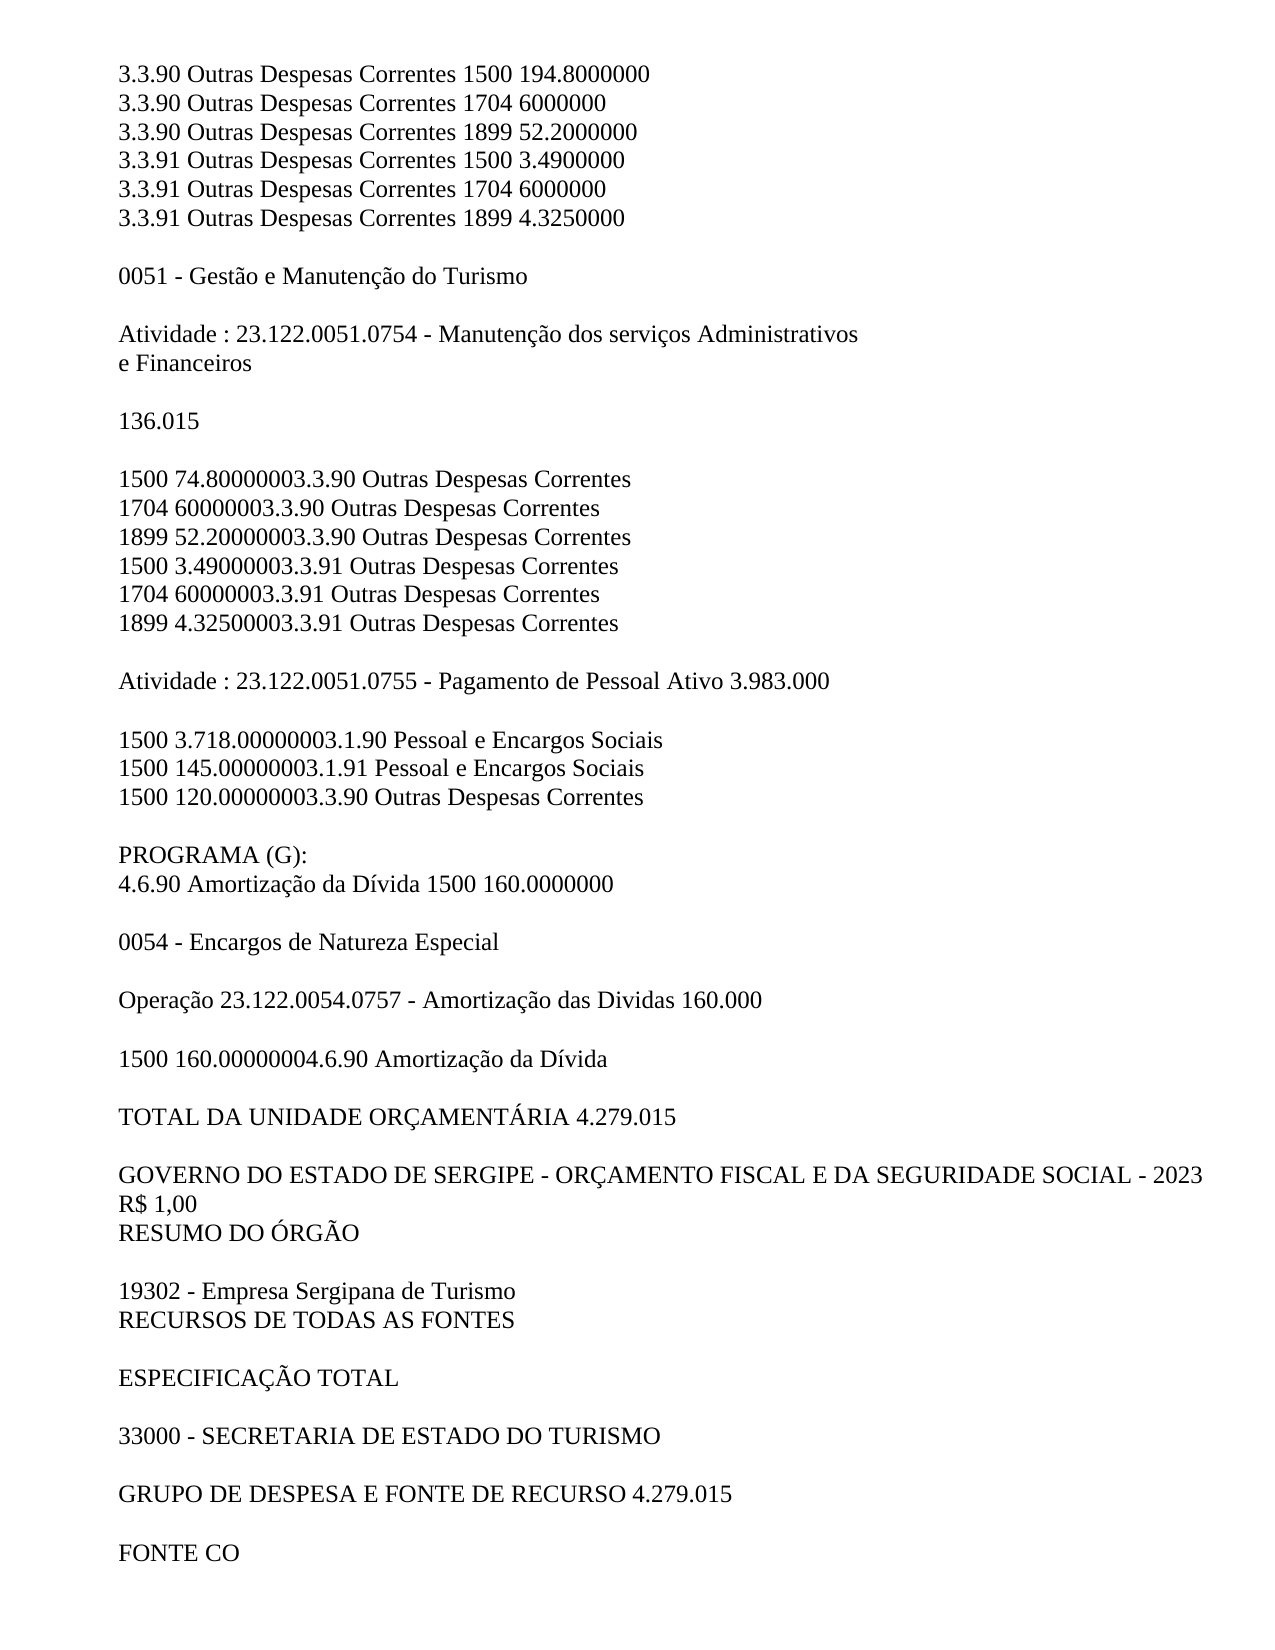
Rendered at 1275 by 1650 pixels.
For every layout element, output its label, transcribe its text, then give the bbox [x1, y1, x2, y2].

text TOTAL DA UNIDADE ORÇAMENTÁRIA 4.279.015 [118, 1102, 1216, 1131]
text 19302 - Empresa Sergipana de Turismo RECURSOS DE TODAS AS FONTES [118, 1276, 1216, 1333]
text 1500 74.80000003.3.90 Outras Despesas Correntes 1704 60000003.3.90 Outras Despesas Correntes 1899 52.20000003.3.90 Outras Despesas Correntes 1500 3.49000003.3.91 Outras Despesas Correntes 1704 60000003.3.91 Outras Despesas Correntes 1899 4.32500003.3.91 Outras Despesas Correntes [118, 464, 1216, 637]
text 0051 - Gestão e Manutenção do Turismo [118, 261, 1216, 290]
text GOVERNO DO ESTADO DE SERGIPE - ORÇAMENTO FISCAL E DA SEGURIDADE SOCIAL - 2023 R$ 1,00 RESUMO DO ÓRGÃO [118, 1160, 1216, 1247]
text Operação 23.122.0054.0757 - Amortização das Dividas 160.000 [118, 986, 1216, 1014]
text FONTE CO [118, 1538, 1216, 1566]
text 1500 3.718.00000003.1.90 Pessoal e Encargos Sociais 1500 145.00000003.1.91 Pessoal e Encargos Sociais 1500 120.00000003.3.90 Outras Despesas Correntes [118, 725, 1216, 811]
text 0054 - Encargos de Natureza Especial [118, 927, 1216, 956]
text 33000 - SECRETARIA DE ESTADO DO TURISMO [118, 1421, 1216, 1450]
text 136.015 [118, 406, 1216, 435]
text Atividade : 23.122.0051.0754 - Manutenção dos serviços Administrativos e Financeiros [118, 319, 1216, 377]
text ESPECIFICAÇÃO TOTAL [118, 1363, 1216, 1392]
text GRUPO DE DESPESA E FONTE DE RECURSO 4.279.015 [118, 1479, 1216, 1508]
text 1500 160.00000004.6.90 Amortização da Dívida [118, 1044, 1216, 1073]
text PROGRAMA (G): 4.6.90 Amortização da Dívida 1500 160.0000000 [118, 840, 1216, 898]
text 3.3.90 Outras Despesas Correntes 1500 194.8000000 3.3.90 Outras Despesas Correntes 1704 6000000 3.3.90 Outras Despesas Correntes 1899 52.2000000 3.3.91 Outras Despesas Correntes 1500 3.4900000 3.3.91 Outras Despesas Correntes 1704 6000000 3.3.91 Outras Despesas Correntes 1899 4.3250000 [118, 59, 1216, 232]
text Atividade : 23.122.0051.0755 - Pagamento de Pessoal Ativo 3.983.000 [118, 666, 1216, 695]
